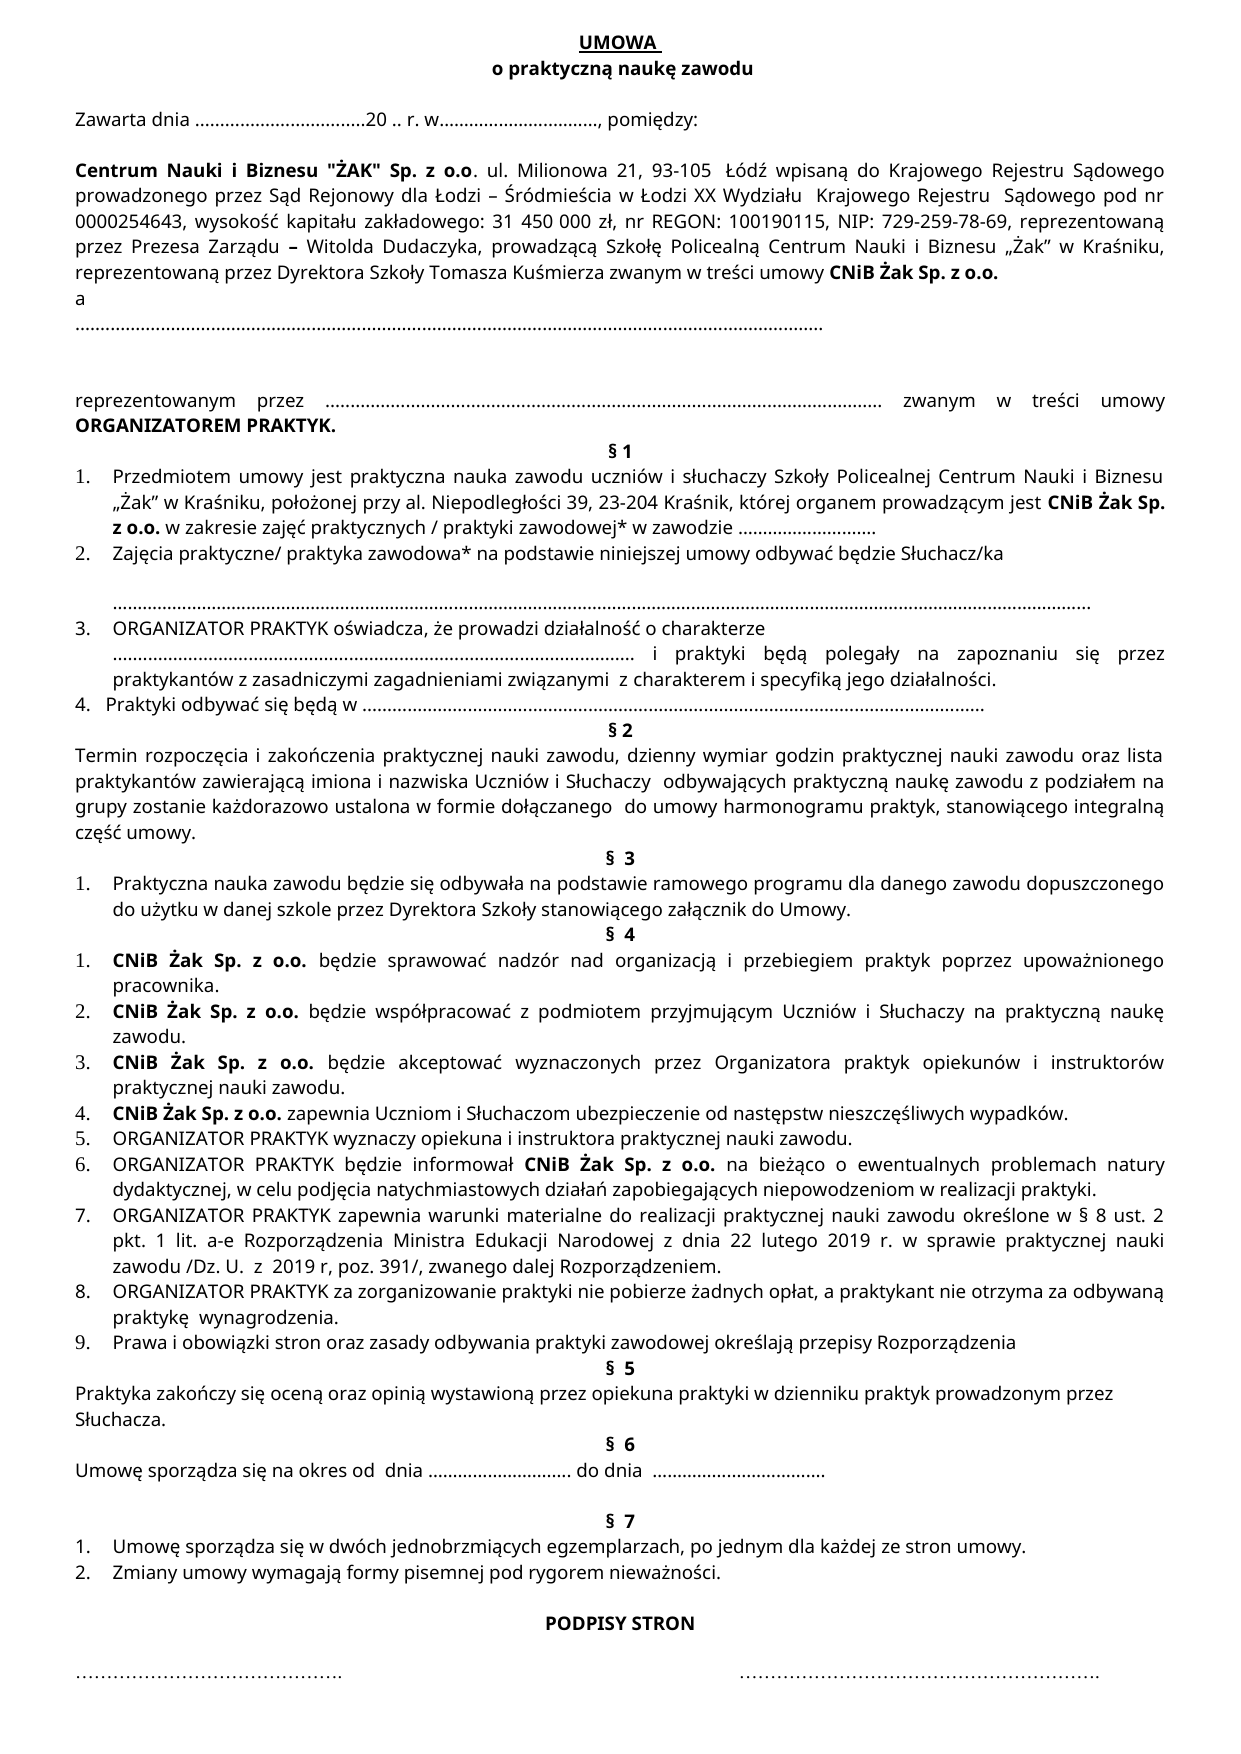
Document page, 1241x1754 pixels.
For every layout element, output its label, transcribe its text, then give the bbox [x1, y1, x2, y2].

list ORGANIZATOR PRAKTYK będzie informował CNiB Żak Sp. z o.o. na bieżąco o ewentualnych problemach natury dydaktycznej, w celu podjęcia natychmiastowych działań zapobiegających niepowodzeniom w realizacji praktyki. [75, 1151, 1165, 1202]
list CNiB Żak Sp. z o.o. będzie akceptować wyznaczonych przez Organizatora praktyk opiekunów i instruktorów praktycznej nauki zawodu. [75, 1049, 1165, 1100]
text ........................................................................................................ i praktyki będą polegały na zapoznaniu się przez praktykantów z zasadniczymi zagadnieniami związanymi z charakterem i specyfiką jego działalności. [112, 641, 1165, 692]
list ORGANIZATOR PRAKTYK oświadcza, że prowadzi działalność o charakterze [75, 615, 1165, 641]
text Zawarta dnia ..................................20 .. r. w…………………..………, pomiędzy: [75, 106, 1165, 132]
text Umowę sporządza się na okres od dnia …………………….…. do dnia …………….………………. [75, 1457, 1165, 1483]
list Praktyczna nauka zawodu będzie się odbywała na podstawie ramowego programu dla danego zawodu dopuszczonego do użytku w danej szkole przez Dyrektora Szkoły stanowiącego załącznik do Umowy. [75, 870, 1165, 921]
list Przedmiotem umowy jest praktyczna nauka zawodu uczniów i słuchaczy Szkoły Policealnej Centrum Nauki i Biznesu „Żak” w Kraśniku, położonej przy al. Niepodległości 39, 23-204 Kraśnik, której organem prowadzącym jest CNiB Żak Sp. z o.o. w zakresie zajęć praktycznych / praktyki zawodowej* w zawodzie ………………………. [75, 463, 1165, 540]
text UMOWA [75, 29, 1165, 55]
text ……………………………………………………………………………………………………………………………………………………………………………... [112, 589, 1165, 615]
list Prawa i obowiązki stron oraz zasady odbywania praktyki zawodowej określają przepisy Rozporządzenia [75, 1330, 1165, 1355]
list CNiB Żak Sp. z o.o. zapewnia Uczniom i Słuchaczom ubezpieczenie od następstw nieszczęśliwych wypadków. [75, 1100, 1165, 1126]
text § 2 [75, 717, 1165, 743]
text Centrum Nauki i Biznesu "ŻAK" Sp. z o.o. ul. Milionowa 21, 93-105 Łódź wpisaną do Krajowego Rejestru Sądowego prowadzonego przez Sąd Rejonowy dla Łodzi – Śródmieścia w Łodzi XX Wydziału Krajowego Rejestru Sądowego pod nr 0000254643, wysokość kapitału zakładowego: 31 450 000 zł, nr REGON: 100190115, NIP: 729-259-78-69, reprezentowaną przez Prezesa Zarządu – Witolda Dudaczyka, prowadzącą Szkołę Policealną Centrum Nauki i Biznesu „Żak” w Kraśniku, reprezentowaną przez Dyrektora Szkoły Tomasza Kuśmierza zwanym w treści umowy CNiB Żak Sp. z o.o. [75, 157, 1165, 285]
text Praktyka zakończy się oceną oraz opinią wystawioną przez opiekuna praktyki w dzienniku praktyk prowadzonym przez Słuchacza. [75, 1381, 1165, 1432]
list CNiB Żak Sp. z o.o. będzie współpracować z podmiotem przyjmującym Uczniów i Słuchaczy na praktyczną naukę zawodu. [75, 998, 1165, 1049]
text § 6 [75, 1432, 1165, 1457]
text reprezentowanym przez ............................................................................................................... zwanym w treści umowy ORGANIZATOREM PRAKTYK. [75, 387, 1165, 438]
list CNiB Żak Sp. z o.o. będzie sprawować nadzór nad organizacją i przebiegiem praktyk poprzez upoważnionego pracownika. [75, 947, 1165, 998]
list Umowę sporządza się w dwóch jednobrzmiących egzemplarzach, po jednym dla każdej ze stron umowy. [75, 1534, 1165, 1559]
text ……………………………………. …………………………………………………. [75, 1661, 1165, 1683]
text Termin rozpoczęcia i zakończenia praktycznej nauki zawodu, dzienny wymiar godzin praktycznej nauki zawodu oraz lista praktykantów zawierającą imiona i nazwiska Uczniów i Słuchaczy odbywających praktyczną naukę zawodu z podziałem na grupy zostanie każdorazowo ustalona w formie dołączanego do umowy harmonogramu praktyk, stanowiącego integralną część umowy. [75, 743, 1165, 845]
list Zmiany umowy wymagają formy pisemnej pod rygorem nieważności. [75, 1559, 1165, 1585]
list Zajęcia praktyczne/ praktyka zawodowa* na podstawie niniejszej umowy odbywać będzie Słuchacz/ka [75, 540, 1165, 566]
text 4. Praktyki odbywać się będą w ............................................................................................................................ [75, 692, 1165, 717]
list ORGANIZATOR PRAKTYK zapewnia warunki materialne do realizacji praktycznej nauki zawodu określone w § 8 ust. 2 pkt. 1 lit. a-e Rozporządzenia Ministra Edukacji Narodowej z dnia 22 lutego 2019 r. w sprawie praktycznej nauki zawodu /Dz. U. z 2019 r, poz. 391/, zwanego dalej Rozporządzeniem. [75, 1202, 1165, 1279]
list ORGANIZATOR PRAKTYK za zorganizowanie praktyki nie pobierze żadnych opłat, a praktykant nie otrzyma za odbywaną praktykę wynagrodzenia. [75, 1279, 1165, 1330]
text § 3 [75, 845, 1165, 870]
text § 1 [75, 438, 1165, 463]
text ..................................................................................................................................................... [75, 310, 1165, 336]
subtitle PODPISY STRON [75, 1610, 1165, 1636]
text o praktyczną naukę zawodu [75, 55, 1165, 81]
text a [75, 285, 1165, 310]
text § 5 [75, 1355, 1165, 1381]
text § 4 [75, 921, 1165, 947]
text § 7 [75, 1508, 1165, 1534]
list ORGANIZATOR PRAKTYK wyznaczy opiekuna i instruktora praktycznej nauki zawodu. [75, 1126, 1165, 1151]
